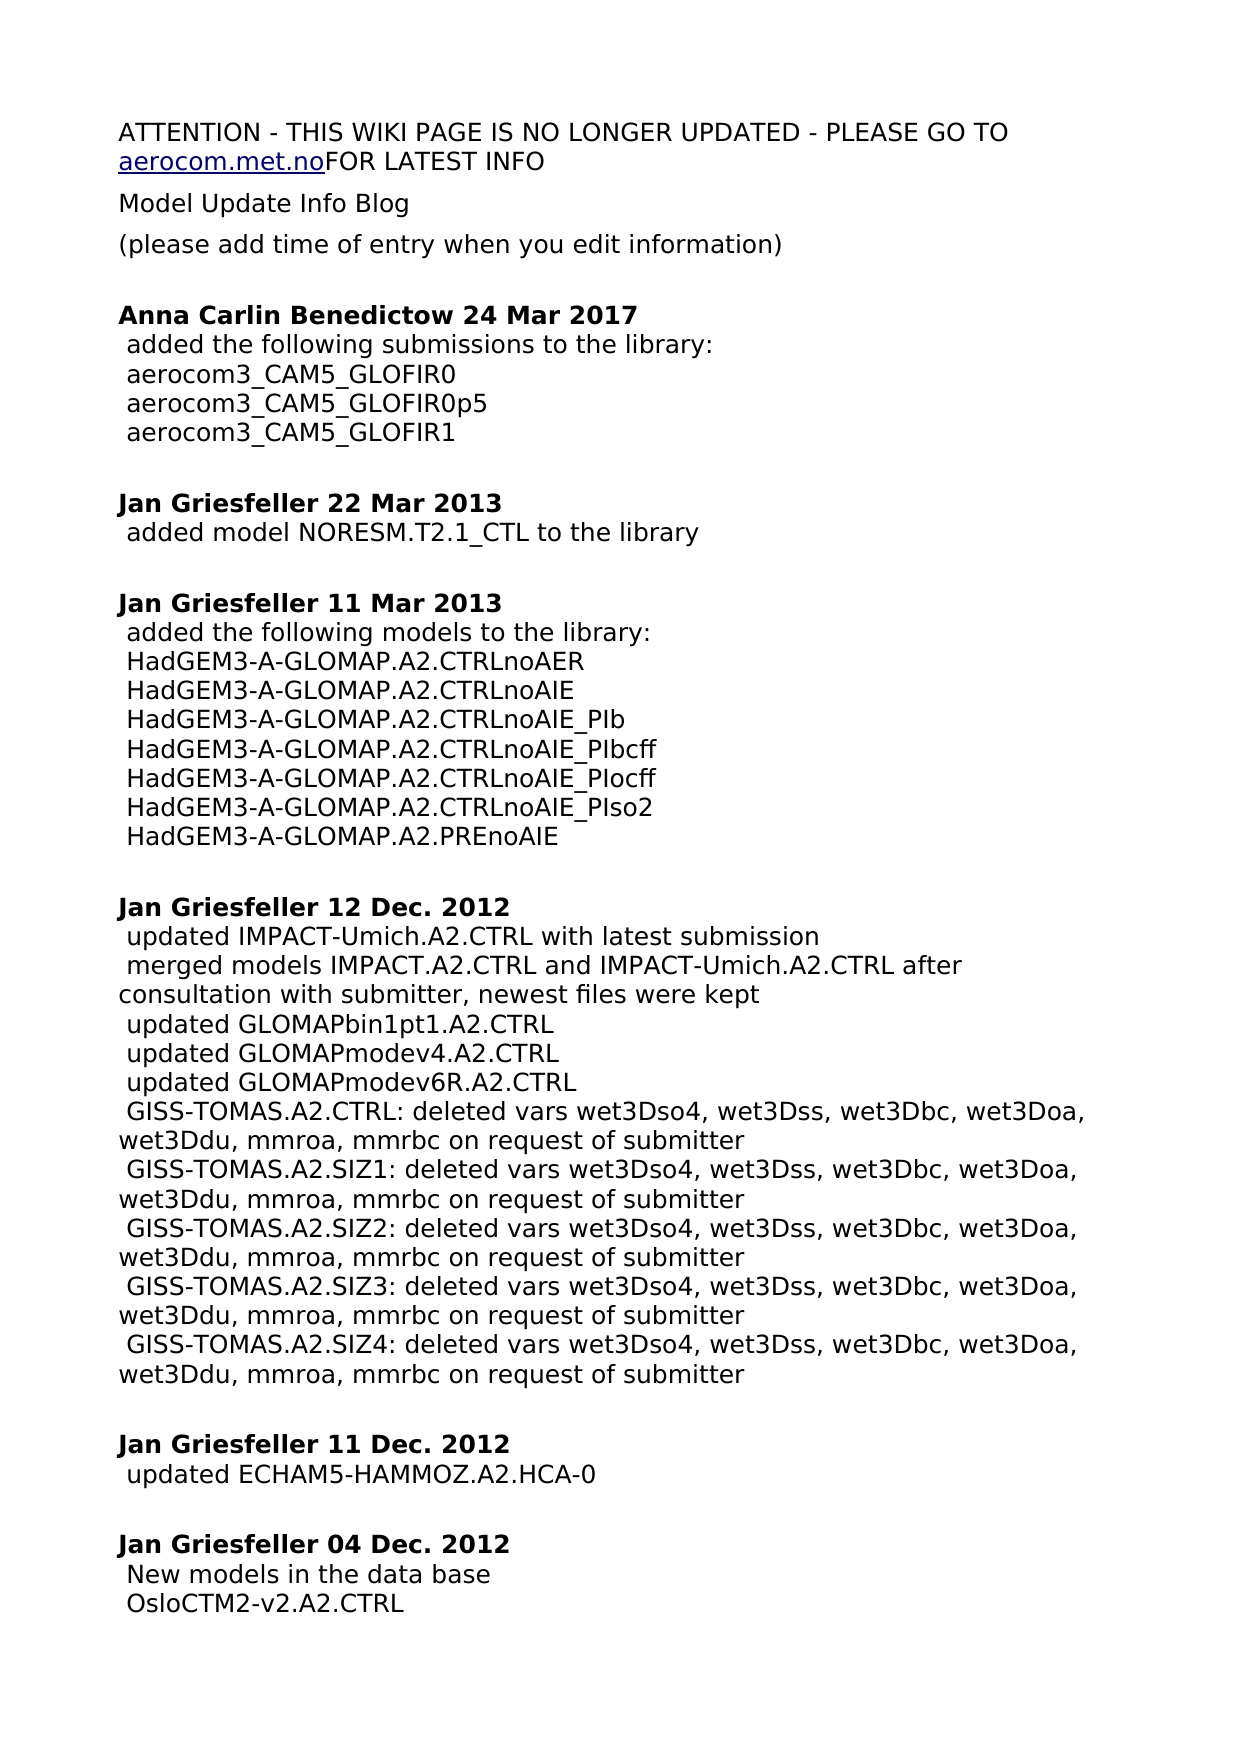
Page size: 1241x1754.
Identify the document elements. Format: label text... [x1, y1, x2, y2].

text ATTENTION - THIS WIKI PAGE IS NO LONGER UPDATED - PLEASE GO TO aerocom.met.noFOR LATEST INFO [118, 118, 1122, 176]
text (please add time of entry when you edit information) [118, 231, 1122, 289]
text Jan Griesfeller 11 Mar 2013 added the following models to the library: HadGEM3-A-GLOMAP.A2.CTRLnoAER HadGEM3-A-GLOMAP.A2.CTRLnoAIE HadGEM3-A-GLOMAP.A2.CTRLnoAIE_PIb HadGEM3-A-GLOMAP.A2.CTRLnoAIE_PIbcff HadGEM3-A-GLOMAP.A2.CTRLnoAIE_PIocff HadGEM3-A-GLOMAP.A2.CTRLnoAIE_PIso2 HadGEM3-A-GLOMAP.A2.PREnoAIE [118, 589, 1122, 881]
text Jan Griesfeller 11 Dec. 2012 updated ECHAM5-HAMMOZ.A2.HCA-0 [118, 1431, 1122, 1518]
text Jan Griesfeller 22 Mar 2013 added model NORESM.T2.1_CTL to the library [118, 489, 1122, 576]
text Model Update Info Blog [118, 189, 1122, 218]
text Anna Carlin Benedictow 24 Mar 2017 added the following submissions to the library: aerocom3_CAM5_GLOFIR0 aerocom3_CAM5_GLOFIR0p5 aerocom3_CAM5_GLOFIR1 [118, 301, 1122, 476]
text Jan Griesfeller 12 Dec. 2012 updated IMPACT-Umich.A2.CTRL with latest submission merged models IMPACT.A2.CTRL and IMPACT-Umich.A2.CTRL after consultation with submitter, newest files were kept updated GLOMAPbin1pt1.A2.CTRL updated GLOMAPmodev4.A2.CTRL updated GLOMAPmodev6R.A2.CTRL GISS-TOMAS.A2.CTRL: deleted vars wet3Dso4, wet3Dss, wet3Dbc, wet3Doa, wet3Ddu, mmroa, mmrbc on request of submitter GISS-TOMAS.A2.SIZ1: deleted vars wet3Dso4, wet3Dss, wet3Dbc, wet3Doa, wet3Ddu, mmroa, mmrbc on request of submitter GISS-TOMAS.A2.SIZ2: deleted vars wet3Dso4, wet3Dss, wet3Dbc, wet3Doa, wet3Ddu, mmroa, mmrbc on request of submitter GISS-TOMAS.A2.SIZ3: deleted vars wet3Dso4, wet3Dss, wet3Dbc, wet3Doa, wet3Ddu, mmroa, mmrbc on request of submitter GISS-TOMAS.A2.SIZ4: deleted vars wet3Dso4, wet3Dss, wet3Dbc, wet3Doa, wet3Ddu, mmroa, mmrbc on request of submitter [118, 893, 1122, 1418]
text Jan Griesfeller 04 Dec. 2012 New models in the data base OsloCTM2-v2.A2.CTRL [118, 1531, 1122, 1618]
